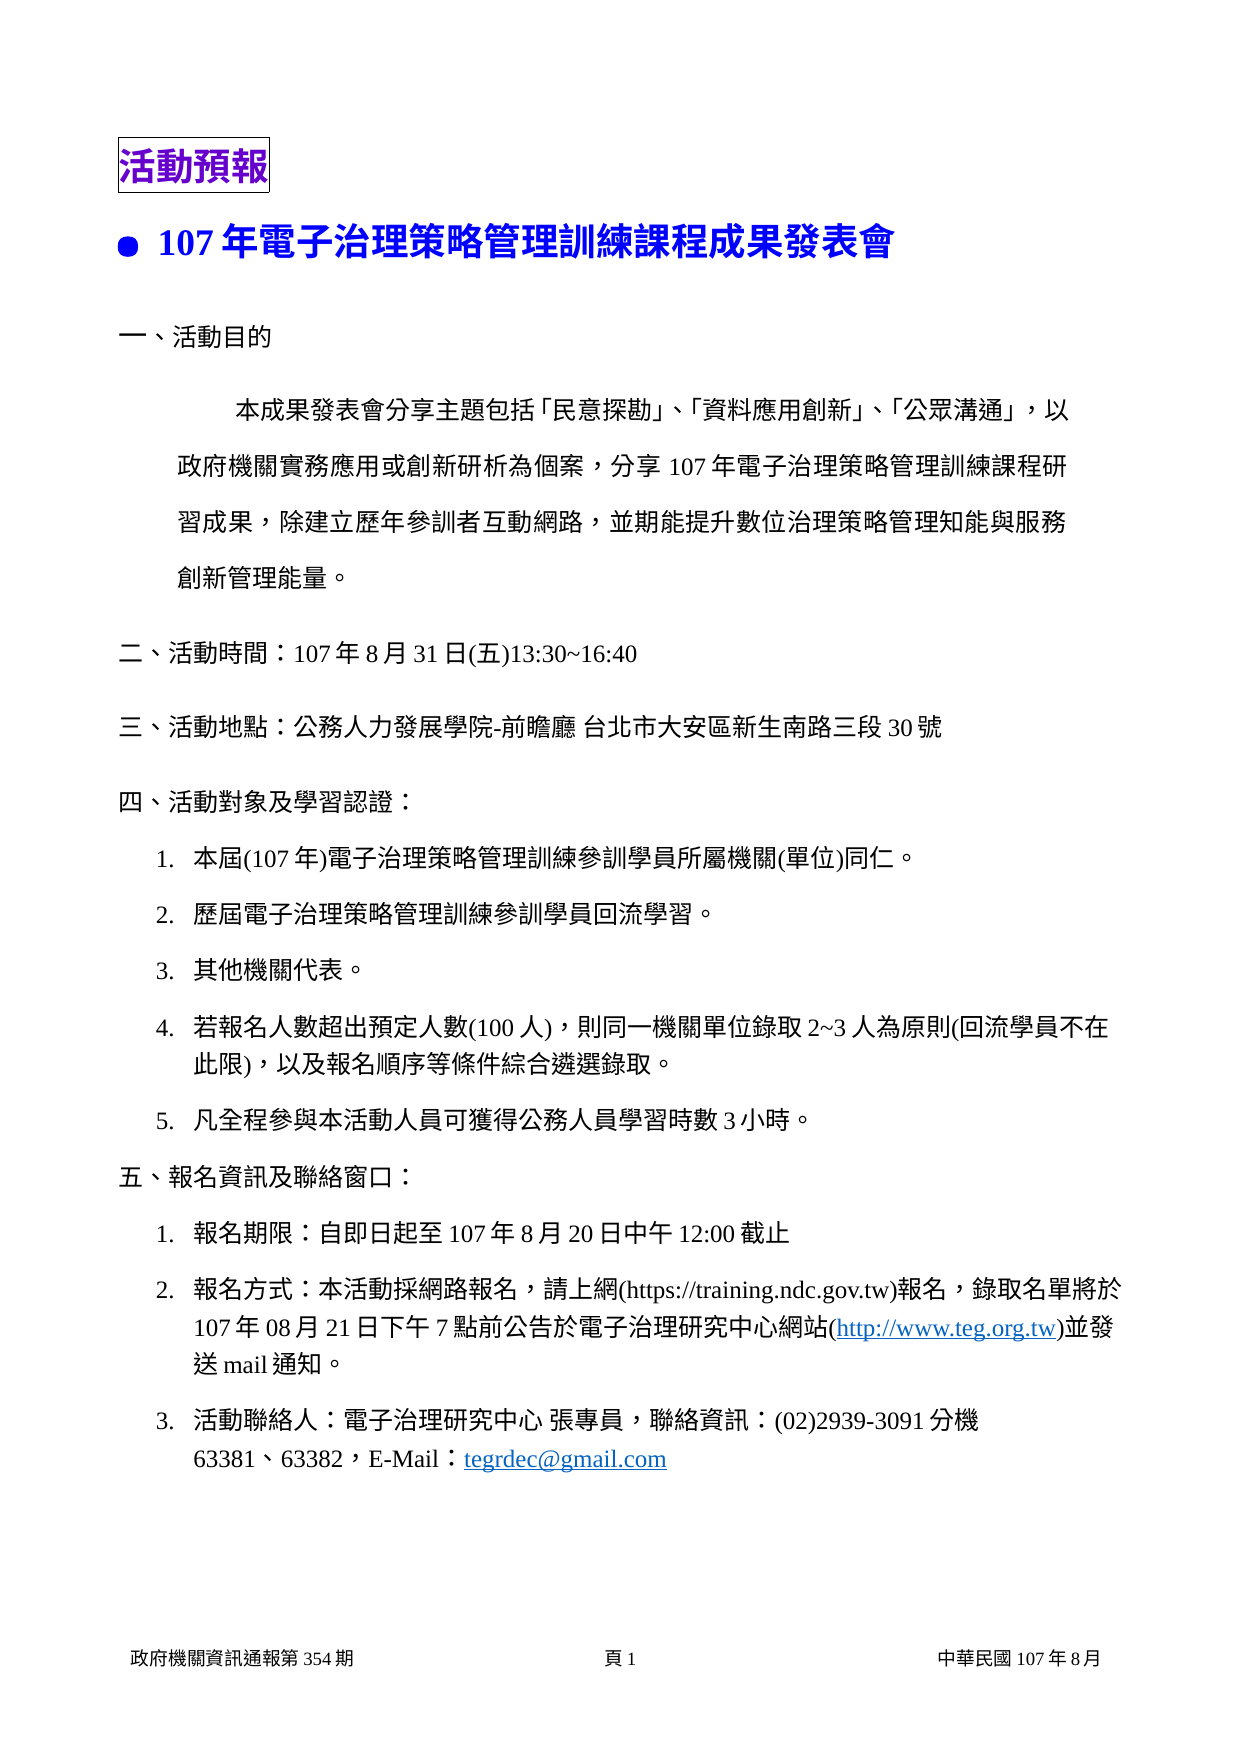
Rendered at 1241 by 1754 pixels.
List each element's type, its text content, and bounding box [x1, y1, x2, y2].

subtitle  107年電子治理策略管理訓練課程成果發表會 [118, 202, 1122, 277]
subtitle 活動預報 [118, 127, 1122, 202]
list 凡全程參與本活動人員可獲得公務人員學習時數3小時。 [156, 1100, 1122, 1138]
list 活動聯絡人：電子治理研究中心 張專員，聯絡資訊：(02)2939-3091分機63381、63382，E-Mail：tegrdec@gmail.com [156, 1400, 1128, 1475]
list 本屆(107年)電子治理策略管理訓練參訓學員所屬機關(單位)同仁。 [156, 838, 1122, 875]
list 報名期限：自即日起至107年8月20日中午12:00截止 [156, 1213, 1122, 1250]
list 其他機關代表。 [156, 950, 1122, 988]
text 本成果發表會分享主題包括「民意探勘」、「資料應用創新」、「公眾溝通」，以政府機關實務應用或創新研析為個案，分享107年電子治理策略管理訓練課程研習成果，除建立歷年參訓者互動網路，並期能提升數位治理策略管理知能與服務創新管理能量。 [177, 389, 1069, 596]
list 若報名人數超出預定人數(100人)，則同一機關單位錄取2~3人為原則(回流學員不在此限)，以及報名順序等條件綜合遴選錄取。 [156, 1006, 1122, 1081]
list 歷屆電子治理策略管理訓練參訓學員回流學習。 [156, 894, 1122, 931]
list 報名方式：本活動採網路報名，請上網(https://training.ndc.gov.tw)報名，錄取名單將於107年08月21日下午7點前公告於電子治理研究中心網站(http://www.teg.org.tw)並發送mail通知。 [156, 1269, 1128, 1381]
text 一、活動目的 [118, 296, 1069, 371]
text 五、報名資訊及聯絡窗口： [118, 1156, 1069, 1194]
text 三、活動地點：公務人力發展學院-前瞻廳 台北市大安區新生南路三段30號 [118, 707, 1069, 744]
text 二、活動時間：107年8月31日(五)13:30~16:40 [118, 633, 1069, 670]
text 四、活動對象及學習認證： [118, 781, 1069, 819]
